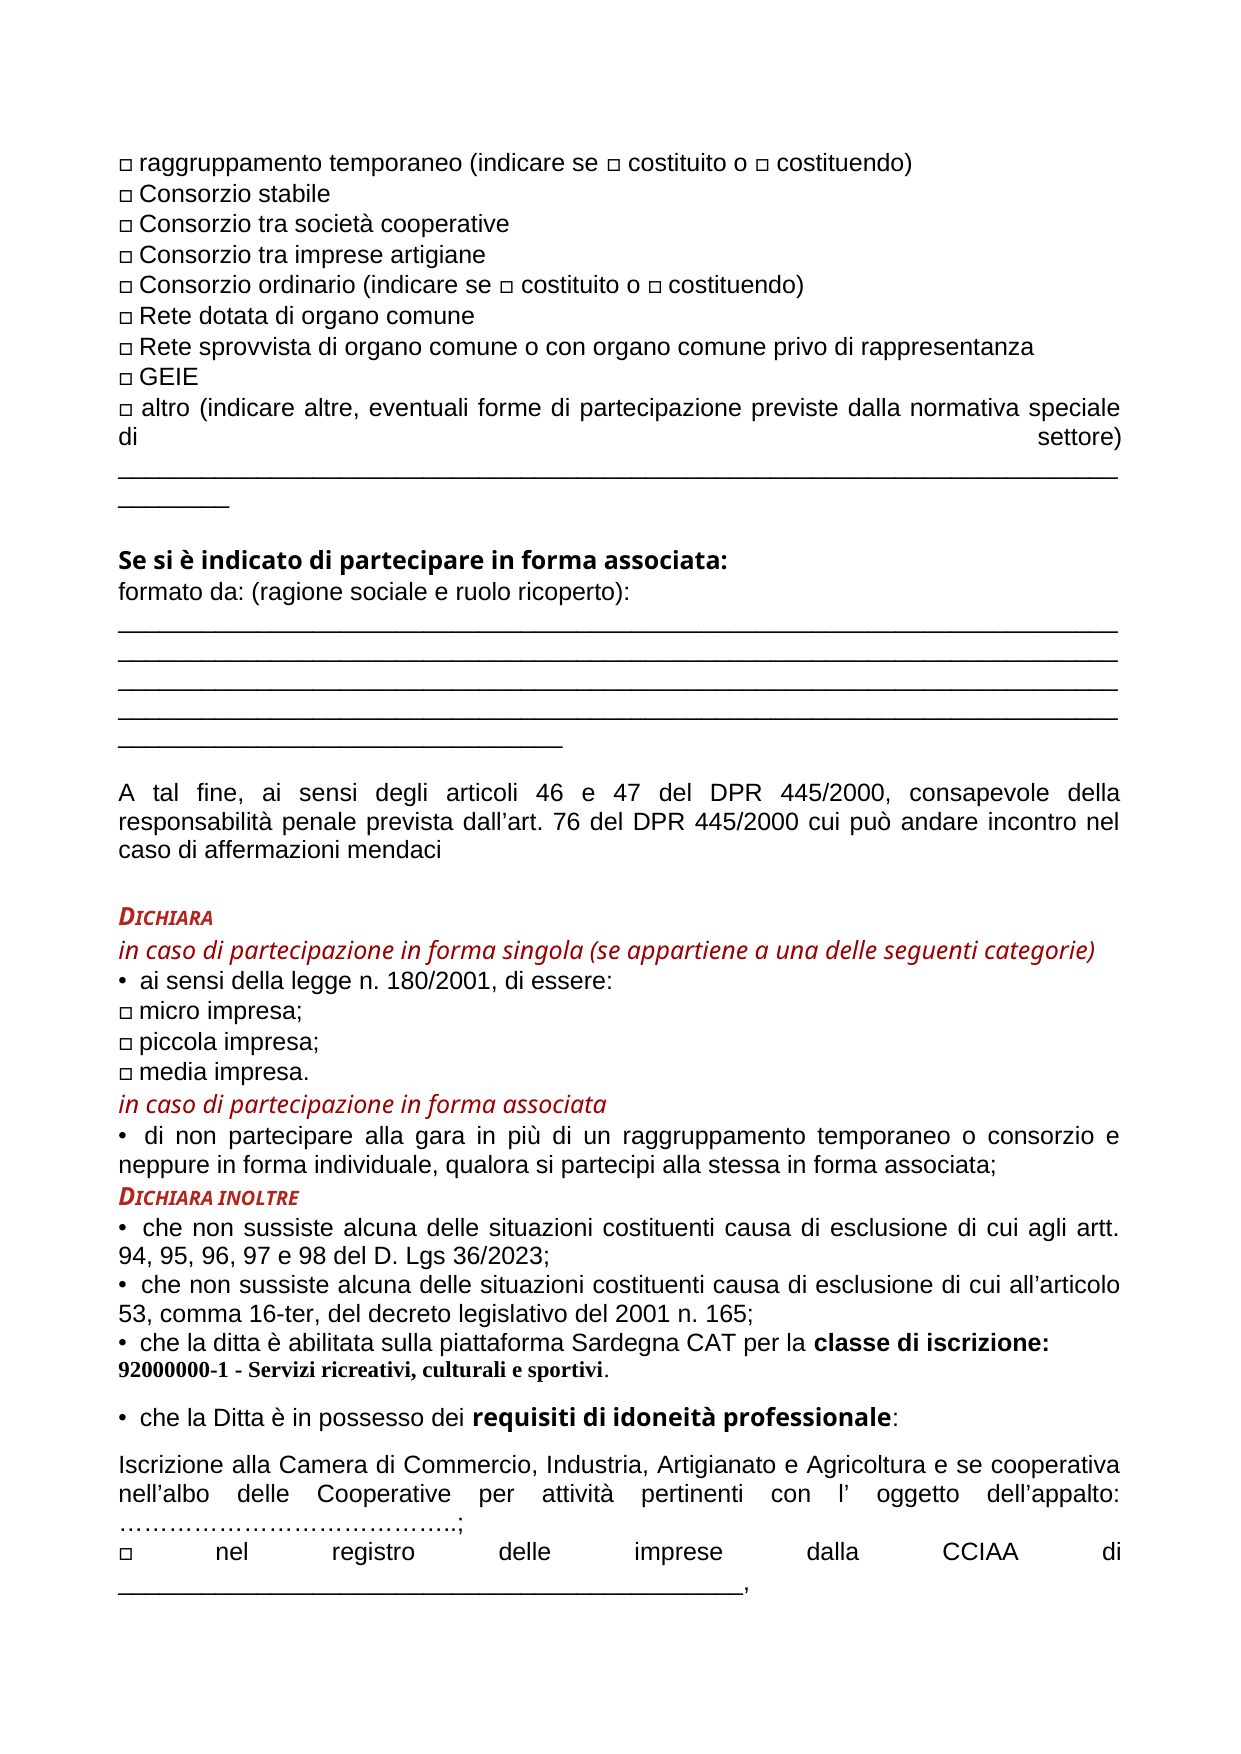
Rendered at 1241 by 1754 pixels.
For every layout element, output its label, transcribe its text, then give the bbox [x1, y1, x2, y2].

text □ Rete sprovvista di organo comune o con organo comune privo di rappresentanza [118, 331, 1122, 361]
text • ai sensi della legge n. 180/2001, di essere: [118, 966, 1122, 995]
text □ Consorzio ordinario (indicare se □ costituito o □ costituendo) [118, 270, 1122, 300]
text • che la Ditta è in possesso dei requisiti di idoneità professionale: [118, 1399, 1122, 1434]
text in caso di partecipazione in forma singola (se appartiene a una delle seguenti categorie) [118, 932, 1122, 966]
text • che non sussiste alcuna delle situazioni costituenti causa di esclusione di cui agli artt. 94, 95, 96, 97 e 98 del D. Lgs 36/2023; [118, 1212, 1122, 1270]
text Iscrizione alla Camera di Commercio, Industria, Artigianato e Agricoltura e se cooperativa nell’albo delle Cooperative per attività pertinenti con l’ oggetto dell’appalto: …………………………………..; [118, 1450, 1122, 1537]
text □ raggruppamento temporaneo (indicare se □ costituito o □ costituendo) [118, 148, 1122, 178]
text □ piccola impresa; [118, 1026, 1122, 1056]
text formato da: (ragione sociale e ruolo ricoperto): ________________________________________________________________________________________________________________________________________________________________________________________________________________________________________________________________________________________________________________________________ [118, 577, 1122, 749]
text Se si è indicato di partecipare in forma associata: [118, 543, 1122, 577]
text • che non sussiste alcuna delle situazioni costituenti causa di esclusione di cui all’articolo 53, comma 16-ter, del decreto legislativo del 2001 n. 165; [118, 1270, 1122, 1328]
text □ Consorzio tra imprese artigiane [118, 239, 1122, 270]
text □ Rete dotata di organo comune [118, 300, 1122, 331]
text □ GEIE [118, 361, 1122, 392]
text □ Consorzio stabile [118, 178, 1122, 209]
text in caso di partecipazione in forma associata [118, 1087, 1122, 1121]
text □ altro (indicare altre, eventuali forme di partecipazione previste dalla normativa speciale di settore) ________________________________________________________________________________ [118, 392, 1122, 508]
text DICHIARA [118, 898, 1122, 932]
text DICHIARA INOLTRE [118, 1178, 1122, 1212]
text • di non partecipare alla gara in più di un raggruppamento temporaneo o consorzio e neppure in forma individuale, qualora si partecipi alla stessa in forma associata; [118, 1121, 1122, 1178]
text □ Consorzio tra società cooperative [118, 209, 1122, 239]
text □ media impresa. [118, 1056, 1122, 1087]
text □ nel registro delle imprese dalla CCIAA di _____________________________________________, [118, 1537, 1122, 1596]
text A tal fine, ai sensi degli articoli 46 e 47 del DPR 445/2000, consapevole della responsabilità penale prevista dall’art. 76 del DPR 445/2000 cui può andare incontro nel caso di affermazioni mendaci [118, 778, 1122, 864]
text • che la ditta è abilitata sulla piattaforma Sardegna CAT per la classe di iscrizione: 92000000-1 - Servizi ricreativi, culturali e sportivi. [118, 1328, 1122, 1383]
text □ micro impresa; [118, 995, 1122, 1026]
